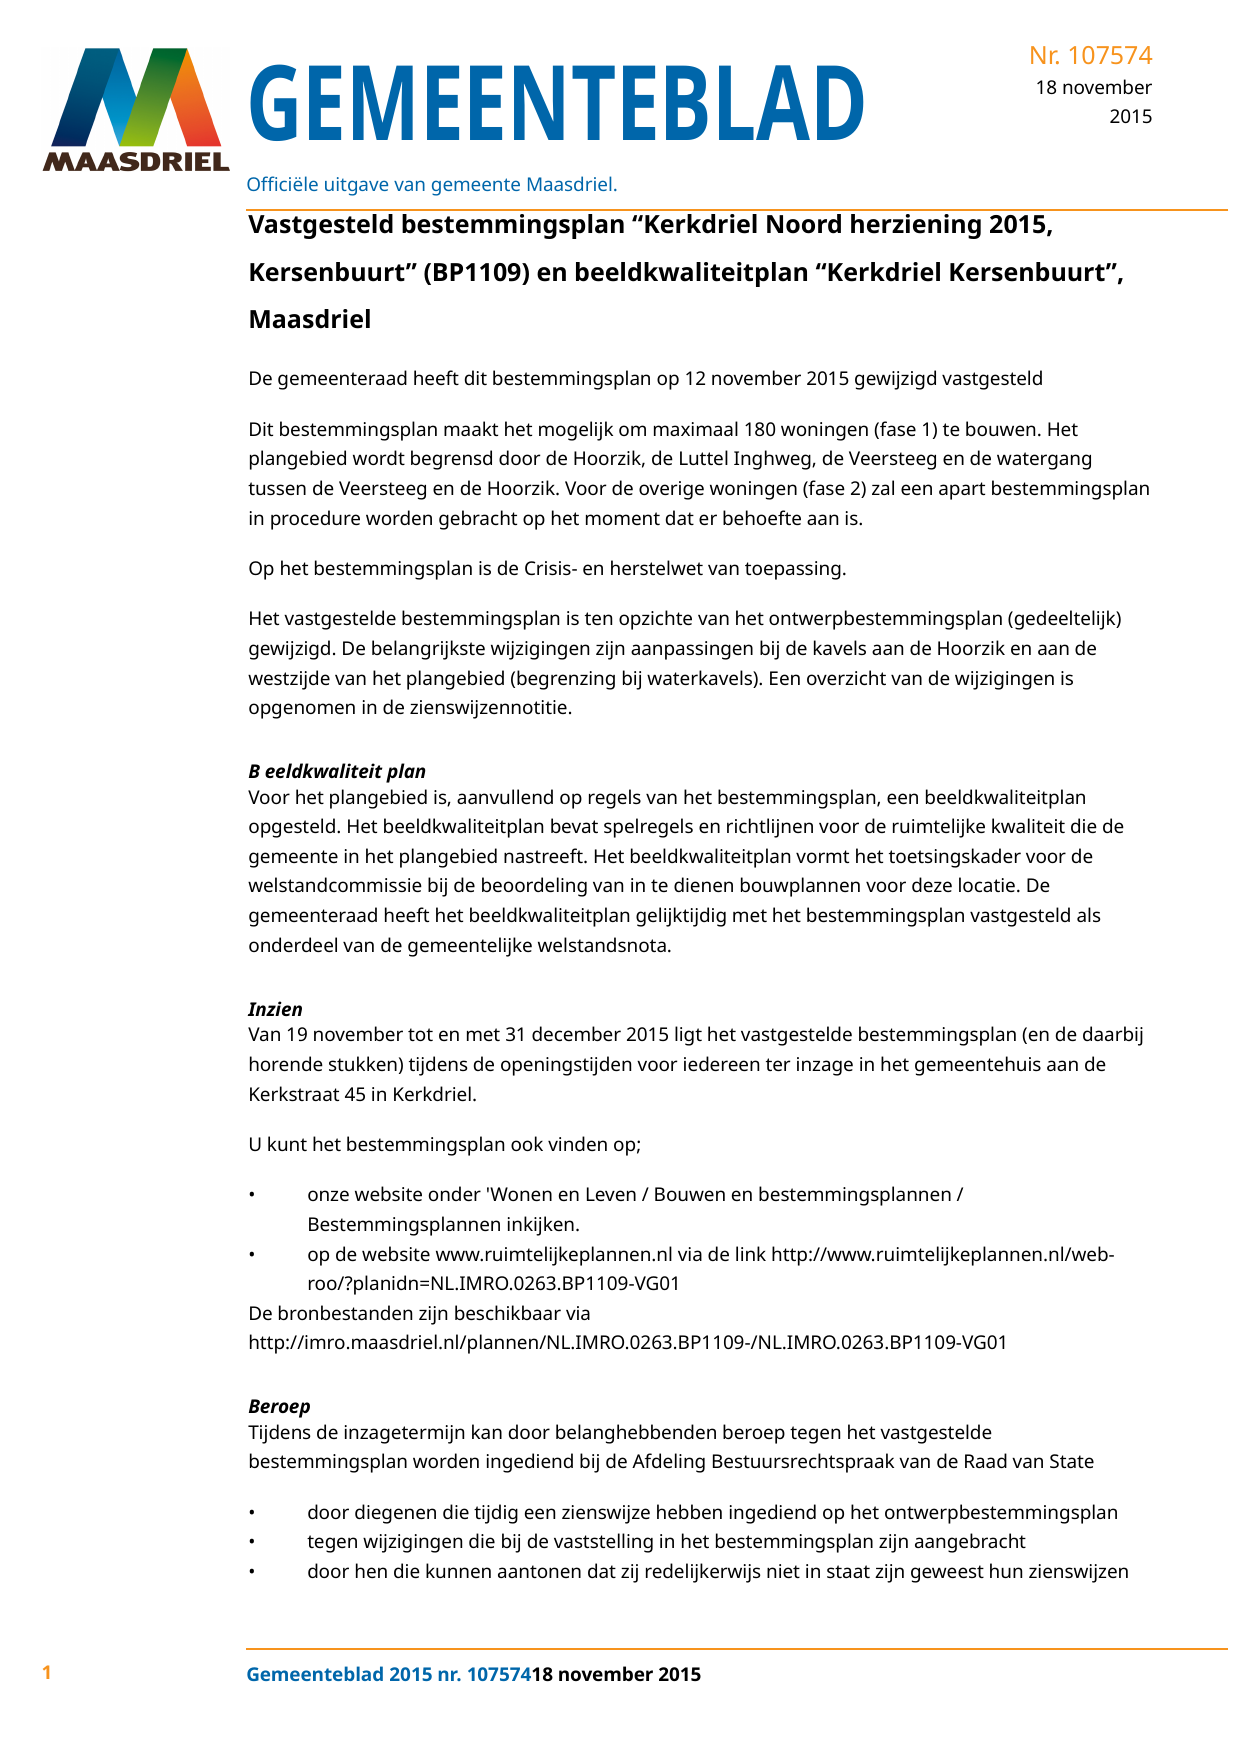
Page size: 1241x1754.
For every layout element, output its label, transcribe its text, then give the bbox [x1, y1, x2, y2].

text Inzien [248, 996, 1152, 1022]
text Tijdens de inzagetermijn kan door belanghebbenden beroep tegen het vastgestelde bestemmingsplan worden ingediend bij de Afdeling Bestuursrechtspraak van de Raad van State [248, 1419, 1152, 1474]
text Van 19 november tot en met 31 december 2015 ligt het vastgestelde bestemmingsplan (en de daarbij horende stukken) tijdens de openingstijden voor iedereen ter inzage in het gemeentehuis aan de Kerkstraat 45 in Kerkdriel. [248, 1022, 1152, 1106]
text U kunt het bestemmingsplan ook vinden op; [248, 1131, 1152, 1157]
text Vastgesteld bestemmingsplan “Kerkdriel Noord herziening 2015, Kersenbuurt” (BP1109) en beeldkwaliteitplan “Kerkdriel Kersenbuurt”, Maasdriel [248, 211, 1152, 336]
list onze website onder 'Wonen en Leven / Bouwen en bestemmingsplannen / Bestemmingsplannen inkijken. [248, 1182, 1152, 1237]
list door diegenen die tijdig een zienswijze hebben ingediend op het ontwerpbestemmingsplan [248, 1499, 1152, 1525]
text Het vastgestelde bestemmingsplan is ten opzichte van het ontwerpbestemmingsplan (gedeeltelijk) gewijzigd. De belangrijkste wijzigingen zijn aanpassingen bij de kavels aan de Hoorzik en aan de westzijde van het plangebied (begrenzing bij waterkavels). Een overzicht van de wijzigingen is opgenomen in de zienswijzennotitie. [248, 606, 1152, 720]
text Op het bestemmingsplan is de Crisis- en herstelwet van toepassing. [248, 555, 1152, 581]
text Beroep [248, 1393, 1152, 1419]
list tegen wijzigingen die bij de vaststelling in het bestemmingsplan zijn aangebracht [248, 1529, 1152, 1554]
text Dit bestemmingsplan maakt het mogelijk om maximaal 180 woningen (fase 1) te bouwen. Het plangebied wordt begrensd door de Hoorzik, de Luttel Inghweg, de Veersteeg en de watergang tussen de Veersteeg en de Hoorzik. Voor de overige woningen (fase 2) zal een apart bestemmingsplan in procedure worden gebracht op het moment dat er behoefte aan is. [248, 416, 1152, 530]
text Voor het plangebied is, aanvullend op regels van het bestemmingsplan, een beeldkwaliteitplan opgesteld. Het beeldkwaliteitplan bevat spelregels en richtlijnen voor de ruimtelijke kwaliteit die de gemeente in het plangebied nastreeft. Het beeldkwaliteitplan vormt het toetsingskader voor de welstandcommissie bij de beoordeling van in te dienen bouwplannen voor deze locatie. De gemeenteraad heeft het beeldkwaliteitplan gelijktijdig met het bestemmingsplan vastgesteld als onderdeel van de gemeentelijke welstandsnota. [248, 784, 1152, 958]
text De gemeenteraad heeft dit bestemmingsplan op 12 november 2015 gewijzigd vastgesteld [248, 366, 1152, 391]
text B eeldkwaliteit plan [248, 758, 1152, 784]
list op de website www.ruimtelijkeplannen.nl via de link http://www.ruimtelijkeplannen.nl/web-roo/?planidn=NL.IMRO.0263.BP1109-VG01 [248, 1241, 1152, 1296]
picture [41, 47, 231, 172]
text De bronbestanden zijn beschikbaar via http://imro.maasdriel.nl/plannen/NL.IMRO.0263.BP1109-/NL.IMRO.0263.BP1109-VG01 [248, 1300, 1152, 1355]
list door hen die kunnen aantonen dat zij redelijkerwijs niet in staat zijn geweest hun zienswijzen [248, 1558, 1152, 1584]
